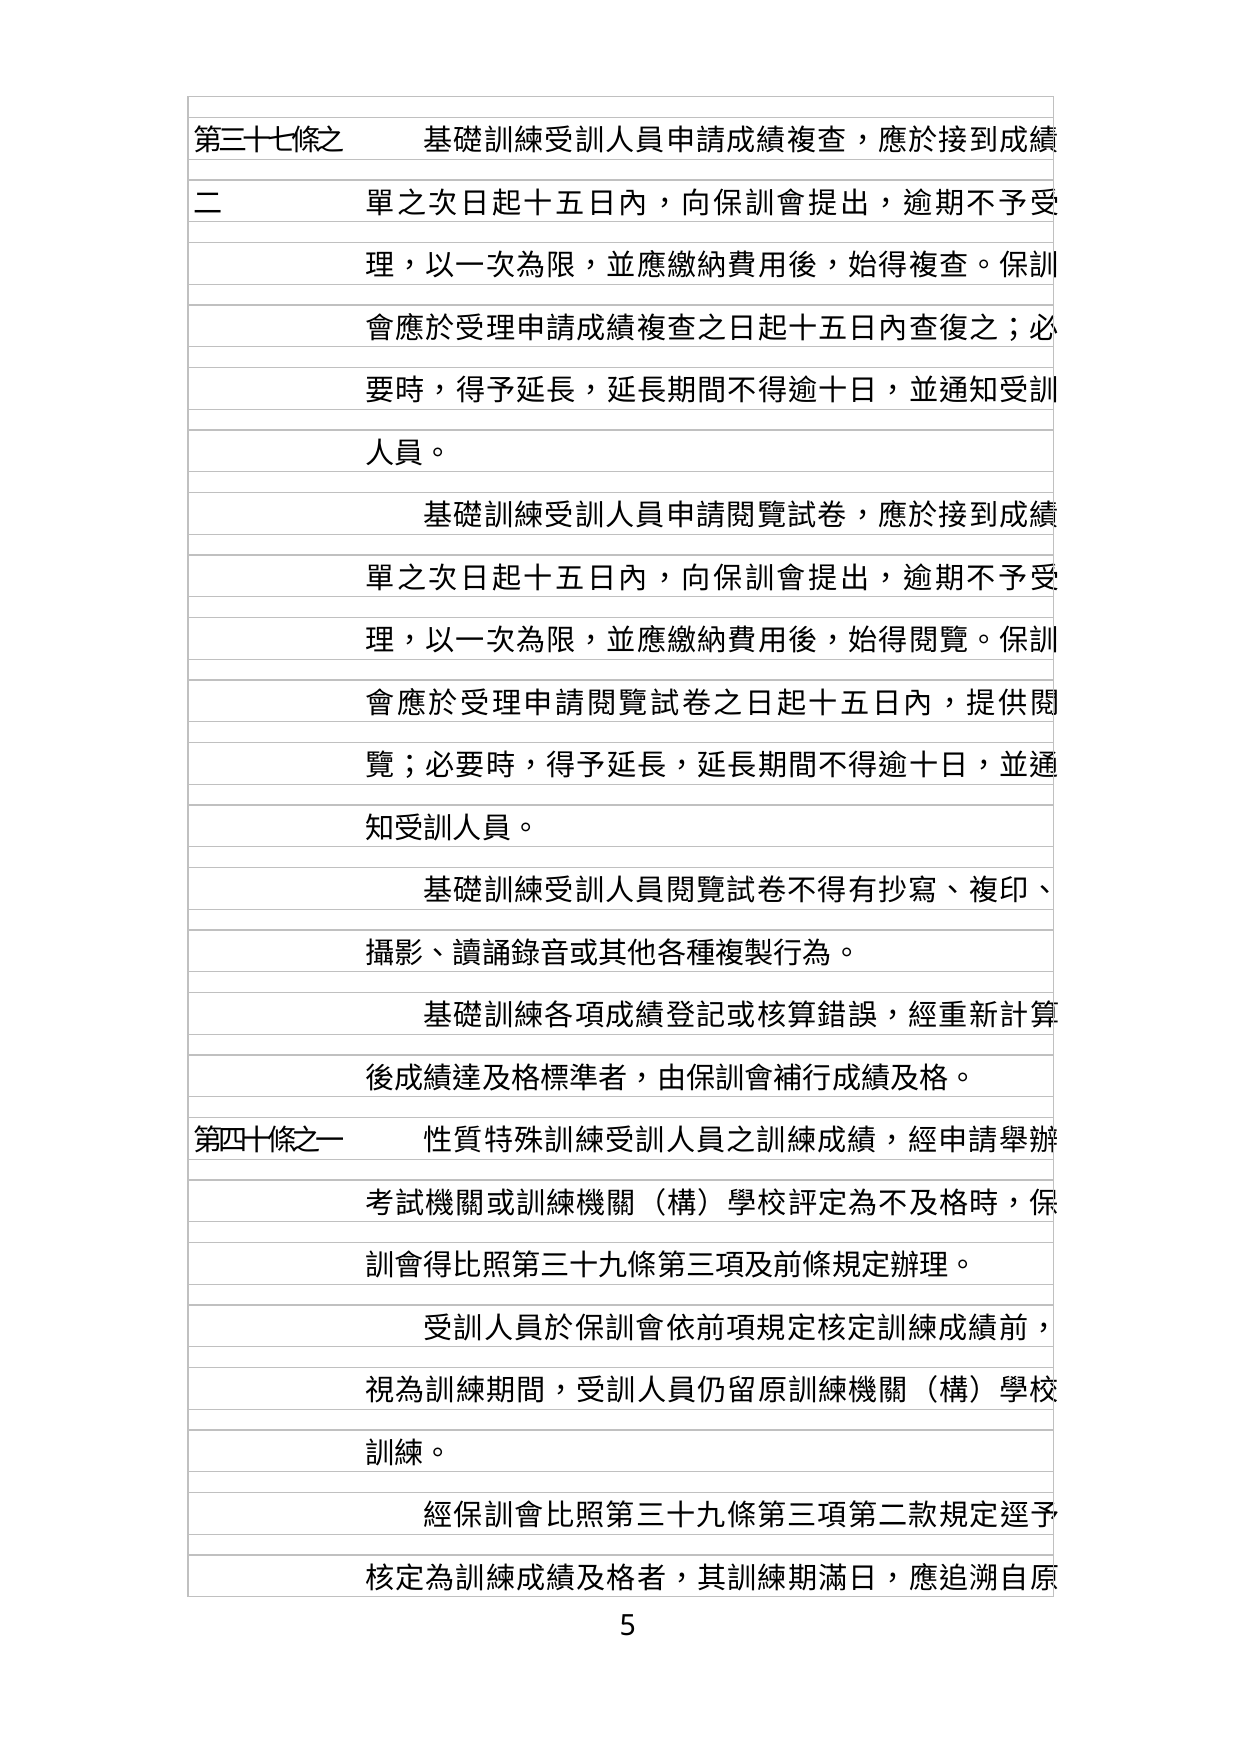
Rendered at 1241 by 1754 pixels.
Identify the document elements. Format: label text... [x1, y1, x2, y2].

table_cell 性質特殊訓練受訓人員之訓練成績，經申請舉辦考試機關或訓練機關（構）學校評定為不及格時，保訓會得比照第三十九條第三項及前條規定辦理。 受訓人員於保訓會依前項規定核定訓練成績前，視為訓練期間，受訓人員仍留原訓練機關（構）學校訓練。 經保訓會比照第三十九條第三項第二款規定逕予核定為訓練成績及格者，其訓練期滿日，應追溯自原訓期屆滿日生效。但准予延長訓練期滿且經核定訓練成績及格者，應追溯至延長訓練期滿日生效。 採集中訓練之性質特殊訓練，比照第三十九條第三項第二款准予延長訓練期間者，得自保訓會准予延長訓練文到次日起停止訓練，並由訓練機關（構）學校另行通知受訓人員依規定參加下一期訓練，且依參加訓練當年度訓練計畫辦理。 [366, 1222, 1053, 1242]
table_cell [189, 306, 366, 346]
table_cell 基礎訓練受訓人員申請成績複查，應於接到成績單之次日起十五日內，向保訓會提出，逾期不予受理，以一次為限，並應繳納費用後，始得複查。保訓會應於受理申請成績複查之日起十五日內查復之；必要時，得予延長，延長期間不得逾十日，並通知受訓人員。 基礎訓練受訓人員申請閱覽試卷，應於接到成績單之次日起十五日內，向保訓會提出，逾期不予受理，以一次為限，並應繳納費用後，始得閱覽。保訓會應於受理申請閱覽試卷之日起十五日內，提供閱覽；必要時，得予延長，延長期間不得逾十日，並通知受訓人員。 基礎訓練受訓人員閱覽試卷不得有抄寫、複印、攝影、讀誦錄音或其他各種複製行為。 基礎訓練各項成績登記或核算錯誤，經重新計算後成績達及格標準者，由保訓會補行成績及格。 [366, 910, 1053, 929]
table_cell 性質特殊訓練受訓人員之訓練成績，經申請舉辦考試機關或訓練機關（構）學校評定為不及格時，保訓會得比照第三十九條第三項及前條規定辦理。 受訓人員於保訓會依前項規定核定訓練成績前，視為訓練期間，受訓人員仍留原訓練機關（構）學校訓練。 經保訓會比照第三十九條第三項第二款規定逕予核定為訓練成績及格者，其訓練期滿日，應追溯自原訓期屆滿日生效。但准予延長訓練期滿且經核定訓練成績及格者，應追溯至延長訓練期滿日生效。 採集中訓練之性質特殊訓練，比照第三十九條第三項第二款准予延長訓練期間者，得自保訓會准予延長訓練文到次日起停止訓練，並由訓練機關（構）學校另行通知受訓人員依規定參加下一期訓練，且依參加訓練當年度訓練計畫辦理。 [366, 1493, 1053, 1534]
table_cell 基礎訓練受訓人員申請成績複查，應於接到成績單之次日起十五日內，向保訓會提出，逾期不予受理，以一次為限，並應繳納費用後，始得複查。保訓會應於受理申請成績複查之日起十五日內查復之；必要時，得予延長，延長期間不得逾十日，並通知受訓人員。 基礎訓練受訓人員申請閱覽試卷，應於接到成績單之次日起十五日內，向保訓會提出，逾期不予受理，以一次為限，並應繳納費用後，始得閱覽。保訓會應於受理申請閱覽試卷之日起十五日內，提供閱覽；必要時，得予延長，延長期間不得逾十日，並通知受訓人員。 基礎訓練受訓人員閱覽試卷不得有抄寫、複印、攝影、讀誦錄音或其他各種複製行為。 基礎訓練各項成績登記或核算錯誤，經重新計算後成績達及格標準者，由保訓會補行成績及格。 [366, 97, 1053, 117]
table_cell [189, 1347, 366, 1367]
table_cell [189, 410, 366, 429]
table_cell [189, 431, 366, 471]
table_cell [189, 681, 366, 721]
table_cell 基礎訓練受訓人員申請成績複查，應於接到成績單之次日起十五日內，向保訓會提出，逾期不予受理，以一次為限，並應繳納費用後，始得複查。保訓會應於受理申請成績複查之日起十五日內查復之；必要時，得予延長，延長期間不得逾十日，並通知受訓人員。 基礎訓練受訓人員申請閱覽試卷，應於接到成績單之次日起十五日內，向保訓會提出，逾期不予受理，以一次為限，並應繳納費用後，始得閱覽。保訓會應於受理申請閱覽試卷之日起十五日內，提供閱覽；必要時，得予延長，延長期間不得逾十日，並通知受訓人員。 基礎訓練受訓人員閱覽試卷不得有抄寫、複印、攝影、讀誦錄音或其他各種複製行為。 基礎訓練各項成績登記或核算錯誤，經重新計算後成績達及格標準者，由保訓會補行成績及格。 [366, 347, 1053, 367]
table_cell 基礎訓練受訓人員申請成績複查，應於接到成績單之次日起十五日內，向保訓會提出，逾期不予受理，以一次為限，並應繳納費用後，始得複查。保訓會應於受理申請成績複查之日起十五日內查復之；必要時，得予延長，延長期間不得逾十日，並通知受訓人員。 基礎訓練受訓人員申請閱覽試卷，應於接到成績單之次日起十五日內，向保訓會提出，逾期不予受理，以一次為限，並應繳納費用後，始得閱覽。保訓會應於受理申請閱覽試卷之日起十五日內，提供閱覽；必要時，得予延長，延長期間不得逾十日，並通知受訓人員。 基礎訓練受訓人員閱覽試卷不得有抄寫、複印、攝影、讀誦錄音或其他各種複製行為。 基礎訓練各項成績登記或核算錯誤，經重新計算後成績達及格標準者，由保訓會補行成績及格。 [366, 493, 1053, 534]
table_cell 基礎訓練受訓人員申請成績複查，應於接到成績單之次日起十五日內，向保訓會提出，逾期不予受理，以一次為限，並應繳納費用後，始得複查。保訓會應於受理申請成績複查之日起十五日內查復之；必要時，得予延長，延長期間不得逾十日，並通知受訓人員。 基礎訓練受訓人員申請閱覽試卷，應於接到成績單之次日起十五日內，向保訓會提出，逾期不予受理，以一次為限，並應繳納費用後，始得閱覽。保訓會應於受理申請閱覽試卷之日起十五日內，提供閱覽；必要時，得予延長，延長期間不得逾十日，並通知受訓人員。 基礎訓練受訓人員閱覽試卷不得有抄寫、複印、攝影、讀誦錄音或其他各種複製行為。 基礎訓練各項成績登記或核算錯誤，經重新計算後成績達及格標準者，由保訓會補行成績及格。 [366, 972, 1053, 992]
table_cell [189, 1160, 366, 1179]
table_cell 基礎訓練受訓人員申請成績複查，應於接到成績單之次日起十五日內，向保訓會提出，逾期不予受理，以一次為限，並應繳納費用後，始得複查。保訓會應於受理申請成績複查之日起十五日內查復之；必要時，得予延長，延長期間不得逾十日，並通知受訓人員。 基礎訓練受訓人員申請閱覽試卷，應於接到成績單之次日起十五日內，向保訓會提出，逾期不予受理，以一次為限，並應繳納費用後，始得閱覽。保訓會應於受理申請閱覽試卷之日起十五日內，提供閱覽；必要時，得予延長，延長期間不得逾十日，並通知受訓人員。 基礎訓練受訓人員閱覽試卷不得有抄寫、複印、攝影、讀誦錄音或其他各種複製行為。 基礎訓練各項成績登記或核算錯誤，經重新計算後成績達及格標準者，由保訓會補行成績及格。 [366, 243, 1053, 284]
table_cell 基礎訓練受訓人員申請成績複查，應於接到成績單之次日起十五日內，向保訓會提出，逾期不予受理，以一次為限，並應繳納費用後，始得複查。保訓會應於受理申請成績複查之日起十五日內查復之；必要時，得予延長，延長期間不得逾十日，並通知受訓人員。 基礎訓練受訓人員申請閱覽試卷，應於接到成績單之次日起十五日內，向保訓會提出，逾期不予受理，以一次為限，並應繳納費用後，始得閱覽。保訓會應於受理申請閱覽試卷之日起十五日內，提供閱覽；必要時，得予延長，延長期間不得逾十日，並通知受訓人員。 基礎訓練受訓人員閱覽試卷不得有抄寫、複印、攝影、讀誦錄音或其他各種複製行為。 基礎訓練各項成績登記或核算錯誤，經重新計算後成績達及格標準者，由保訓會補行成績及格。 [366, 472, 1053, 492]
table_cell [189, 222, 366, 242]
table_cell 第三十七條之 [189, 118, 366, 159]
table_cell 基礎訓練受訓人員申請成績複查，應於接到成績單之次日起十五日內，向保訓會提出，逾期不予受理，以一次為限，並應繳納費用後，始得複查。保訓會應於受理申請成績複查之日起十五日內查復之；必要時，得予延長，延長期間不得逾十日，並通知受訓人員。 基礎訓練受訓人員申請閱覽試卷，應於接到成績單之次日起十五日內，向保訓會提出，逾期不予受理，以一次為限，並應繳納費用後，始得閱覽。保訓會應於受理申請閱覽試卷之日起十五日內，提供閱覽；必要時，得予延長，延長期間不得逾十日，並通知受訓人員。 基礎訓練受訓人員閱覽試卷不得有抄寫、複印、攝影、讀誦錄音或其他各種複製行為。 基礎訓練各項成績登記或核算錯誤，經重新計算後成績達及格標準者，由保訓會補行成績及格。 [366, 660, 1053, 679]
table_cell 性質特殊訓練受訓人員之訓練成績，經申請舉辦考試機關或訓練機關（構）學校評定為不及格時，保訓會得比照第三十九條第三項及前條規定辦理。 受訓人員於保訓會依前項規定核定訓練成績前，視為訓練期間，受訓人員仍留原訓練機關（構）學校訓練。 經保訓會比照第三十九條第三項第二款規定逕予核定為訓練成績及格者，其訓練期滿日，應追溯自原訓期屆滿日生效。但准予延長訓練期滿且經核定訓練成績及格者，應追溯至延長訓練期滿日生效。 採集中訓練之性質特殊訓練，比照第三十九條第三項第二款准予延長訓練期間者，得自保訓會准予延長訓練文到次日起停止訓練，並由訓練機關（構）學校另行通知受訓人員依規定參加下一期訓練，且依參加訓練當年度訓練計畫辦理。 [366, 1368, 1053, 1409]
table_cell 二 [189, 181, 366, 221]
table_cell [189, 1222, 366, 1242]
table_cell 基礎訓練受訓人員申請成績複查，應於接到成績單之次日起十五日內，向保訓會提出，逾期不予受理，以一次為限，並應繳納費用後，始得複查。保訓會應於受理申請成績複查之日起十五日內查復之；必要時，得予延長，延長期間不得逾十日，並通知受訓人員。 基礎訓練受訓人員申請閱覽試卷，應於接到成績單之次日起十五日內，向保訓會提出，逾期不予受理，以一次為限，並應繳納費用後，始得閱覽。保訓會應於受理申請閱覽試卷之日起十五日內，提供閱覽；必要時，得予延長，延長期間不得逾十日，並通知受訓人員。 基礎訓練受訓人員閱覽試卷不得有抄寫、複印、攝影、讀誦錄音或其他各種複製行為。 基礎訓練各項成績登記或核算錯誤，經重新計算後成績達及格標準者，由保訓會補行成績及格。 [366, 618, 1053, 659]
table_cell 基礎訓練受訓人員申請成績複查，應於接到成績單之次日起十五日內，向保訓會提出，逾期不予受理，以一次為限，並應繳納費用後，始得複查。保訓會應於受理申請成績複查之日起十五日內查復之；必要時，得予延長，延長期間不得逾十日，並通知受訓人員。 基礎訓練受訓人員申請閱覽試卷，應於接到成績單之次日起十五日內，向保訓會提出，逾期不予受理，以一次為限，並應繳納費用後，始得閱覽。保訓會應於受理申請閱覽試卷之日起十五日內，提供閱覽；必要時，得予延長，延長期間不得逾十日，並通知受訓人員。 基礎訓練受訓人員閱覽試卷不得有抄寫、複印、攝影、讀誦錄音或其他各種複製行為。 基礎訓練各項成績登記或核算錯誤，經重新計算後成績達及格標準者，由保訓會補行成績及格。 [366, 410, 1053, 429]
table_cell [189, 910, 366, 929]
table_cell 性質特殊訓練受訓人員之訓練成績，經申請舉辦考試機關或訓練機關（構）學校評定為不及格時，保訓會得比照第三十九條第三項及前條規定辦理。 受訓人員於保訓會依前項規定核定訓練成績前，視為訓練期間，受訓人員仍留原訓練機關（構）學校訓練。 經保訓會比照第三十九條第三項第二款規定逕予核定為訓練成績及格者，其訓練期滿日，應追溯自原訓期屆滿日生效。但准予延長訓練期滿且經核定訓練成績及格者，應追溯至延長訓練期滿日生效。 採集中訓練之性質特殊訓練，比照第三十九條第三項第二款准予延長訓練期間者，得自保訓會准予延長訓練文到次日起停止訓練，並由訓練機關（構）學校另行通知受訓人員依規定參加下一期訓練，且依參加訓練當年度訓練計畫辦理。 [366, 1535, 1053, 1554]
table_cell 基礎訓練受訓人員申請成績複查，應於接到成績單之次日起十五日內，向保訓會提出，逾期不予受理，以一次為限，並應繳納費用後，始得複查。保訓會應於受理申請成績複查之日起十五日內查復之；必要時，得予延長，延長期間不得逾十日，並通知受訓人員。 基礎訓練受訓人員申請閱覽試卷，應於接到成績單之次日起十五日內，向保訓會提出，逾期不予受理，以一次為限，並應繳納費用後，始得閱覽。保訓會應於受理申請閱覽試卷之日起十五日內，提供閱覽；必要時，得予延長，延長期間不得逾十日，並通知受訓人員。 基礎訓練受訓人員閱覽試卷不得有抄寫、複印、攝影、讀誦錄音或其他各種複製行為。 基礎訓練各項成績登記或核算錯誤，經重新計算後成績達及格標準者，由保訓會補行成績及格。 [366, 806, 1053, 846]
table_cell [189, 660, 366, 679]
table_cell 基礎訓練受訓人員申請成績複查，應於接到成績單之次日起十五日內，向保訓會提出，逾期不予受理，以一次為限，並應繳納費用後，始得複查。保訓會應於受理申請成績複查之日起十五日內查復之；必要時，得予延長，延長期間不得逾十日，並通知受訓人員。 基礎訓練受訓人員申請閱覽試卷，應於接到成績單之次日起十五日內，向保訓會提出，逾期不予受理，以一次為限，並應繳納費用後，始得閱覽。保訓會應於受理申請閱覽試卷之日起十五日內，提供閱覽；必要時，得予延長，延長期間不得逾十日，並通知受訓人員。 基礎訓練受訓人員閱覽試卷不得有抄寫、複印、攝影、讀誦錄音或其他各種複製行為。 基礎訓練各項成績登記或核算錯誤，經重新計算後成績達及格標準者，由保訓會補行成績及格。 [366, 285, 1053, 304]
table_cell [189, 1097, 366, 1117]
table_cell 性質特殊訓練受訓人員之訓練成績，經申請舉辦考試機關或訓練機關（構）學校評定為不及格時，保訓會得比照第三十九條第三項及前條規定辦理。 受訓人員於保訓會依前項規定核定訓練成績前，視為訓練期間，受訓人員仍留原訓練機關（構）學校訓練。 經保訓會比照第三十九條第三項第二款規定逕予核定為訓練成績及格者，其訓練期滿日，應追溯自原訓期屆滿日生效。但准予延長訓練期滿且經核定訓練成績及格者，應追溯至延長訓練期滿日生效。 採集中訓練之性質特殊訓練，比照第三十九條第三項第二款准予延長訓練期間者，得自保訓會准予延長訓練文到次日起停止訓練，並由訓練機關（構）學校另行通知受訓人員依規定參加下一期訓練，且依參加訓練當年度訓練計畫辦理。 [1054, 1096, 1067, 1596]
table_cell [189, 1556, 366, 1596]
table_cell [189, 1368, 366, 1409]
table_cell 基礎訓練受訓人員申請成績複查，應於接到成績單之次日起十五日內，向保訓會提出，逾期不予受理，以一次為限，並應繳納費用後，始得複查。保訓會應於受理申請成績複查之日起十五日內查復之；必要時，得予延長，延長期間不得逾十日，並通知受訓人員。 基礎訓練受訓人員申請閱覽試卷，應於接到成績單之次日起十五日內，向保訓會提出，逾期不予受理，以一次為限，並應繳納費用後，始得閱覽。保訓會應於受理申請閱覽試卷之日起十五日內，提供閱覽；必要時，得予延長，延長期間不得逾十日，並通知受訓人員。 基礎訓練受訓人員閱覽試卷不得有抄寫、複印、攝影、讀誦錄音或其他各種複製行為。 基礎訓練各項成績登記或核算錯誤，經重新計算後成績達及格標準者，由保訓會補行成績及格。 [366, 535, 1053, 554]
table_cell [189, 1431, 366, 1471]
table_cell [189, 160, 366, 179]
table_cell [189, 722, 366, 742]
table_cell [189, 847, 366, 867]
table_cell 性質特殊訓練受訓人員之訓練成績，經申請舉辦考試機關或訓練機關（構）學校評定為不及格時，保訓會得比照第三十九條第三項及前條規定辦理。 受訓人員於保訓會依前項規定核定訓練成績前，視為訓練期間，受訓人員仍留原訓練機關（構）學校訓練。 經保訓會比照第三十九條第三項第二款規定逕予核定為訓練成績及格者，其訓練期滿日，應追溯自原訓期屆滿日生效。但准予延長訓練期滿且經核定訓練成績及格者，應追溯至延長訓練期滿日生效。 採集中訓練之性質特殊訓練，比照第三十九條第三項第二款准予延長訓練期間者，得自保訓會准予延長訓練文到次日起停止訓練，並由訓練機關（構）學校另行通知受訓人員依規定參加下一期訓練，且依參加訓練當年度訓練計畫辦理。 [366, 1160, 1053, 1179]
table_cell [189, 972, 366, 992]
table_cell 性質特殊訓練受訓人員之訓練成績，經申請舉辦考試機關或訓練機關（構）學校評定為不及格時，保訓會得比照第三十九條第三項及前條規定辦理。 受訓人員於保訓會依前項規定核定訓練成績前，視為訓練期間，受訓人員仍留原訓練機關（構）學校訓練。 經保訓會比照第三十九條第三項第二款規定逕予核定為訓練成績及格者，其訓練期滿日，應追溯自原訓期屆滿日生效。但准予延長訓練期滿且經核定訓練成績及格者，應追溯至延長訓練期滿日生效。 採集中訓練之性質特殊訓練，比照第三十九條第三項第二款准予延長訓練期間者，得自保訓會准予延長訓練文到次日起停止訓練，並由訓練機關（構）學校另行通知受訓人員依規定參加下一期訓練，且依參加訓練當年度訓練計畫辦理。 [366, 1285, 1053, 1304]
table_cell 基礎訓練受訓人員申請成績複查，應於接到成績單之次日起十五日內，向保訓會提出，逾期不予受理，以一次為限，並應繳納費用後，始得複查。保訓會應於受理申請成績複查之日起十五日內查復之；必要時，得予延長，延長期間不得逾十日，並通知受訓人員。 基礎訓練受訓人員申請閱覽試卷，應於接到成績單之次日起十五日內，向保訓會提出，逾期不予受理，以一次為限，並應繳納費用後，始得閱覽。保訓會應於受理申請閱覽試卷之日起十五日內，提供閱覽；必要時，得予延長，延長期間不得逾十日，並通知受訓人員。 基礎訓練受訓人員閱覽試卷不得有抄寫、複印、攝影、讀誦錄音或其他各種複製行為。 基礎訓練各項成績登記或核算錯誤，經重新計算後成績達及格標準者，由保訓會補行成績及格。 [366, 556, 1053, 596]
table_cell 基礎訓練受訓人員申請成績複查，應於接到成績單之次日起十五日內，向保訓會提出，逾期不予受理，以一次為限，並應繳納費用後，始得複查。保訓會應於受理申請成績複查之日起十五日內查復之；必要時，得予延長，延長期間不得逾十日，並通知受訓人員。 基礎訓練受訓人員申請閱覽試卷，應於接到成績單之次日起十五日內，向保訓會提出，逾期不予受理，以一次為限，並應繳納費用後，始得閱覽。保訓會應於受理申請閱覽試卷之日起十五日內，提供閱覽；必要時，得予延長，延長期間不得逾十日，並通知受訓人員。 基礎訓練受訓人員閱覽試卷不得有抄寫、複印、攝影、讀誦錄音或其他各種複製行為。 基礎訓練各項成績登記或核算錯誤，經重新計算後成績達及格標準者，由保訓會補行成績及格。 [366, 118, 1053, 159]
table_cell 基礎訓練受訓人員申請成績複查，應於接到成績單之次日起十五日內，向保訓會提出，逾期不予受理，以一次為限，並應繳納費用後，始得複查。保訓會應於受理申請成績複查之日起十五日內查復之；必要時，得予延長，延長期間不得逾十日，並通知受訓人員。 基礎訓練受訓人員申請閱覽試卷，應於接到成績單之次日起十五日內，向保訓會提出，逾期不予受理，以一次為限，並應繳納費用後，始得閱覽。保訓會應於受理申請閱覽試卷之日起十五日內，提供閱覽；必要時，得予延長，延長期間不得逾十日，並通知受訓人員。 基礎訓練受訓人員閱覽試卷不得有抄寫、複印、攝影、讀誦錄音或其他各種複製行為。 基礎訓練各項成績登記或核算錯誤，經重新計算後成績達及格標準者，由保訓會補行成績及格。 [1054, 96, 1067, 1096]
table_cell 性質特殊訓練受訓人員之訓練成績，經申請舉辦考試機關或訓練機關（構）學校評定為不及格時，保訓會得比照第三十九條第三項及前條規定辦理。 受訓人員於保訓會依前項規定核定訓練成績前，視為訓練期間，受訓人員仍留原訓練機關（構）學校訓練。 經保訓會比照第三十九條第三項第二款規定逕予核定為訓練成績及格者，其訓練期滿日，應追溯自原訓期屆滿日生效。但准予延長訓練期滿且經核定訓練成績及格者，應追溯至延長訓練期滿日生效。 採集中訓練之性質特殊訓練，比照第三十九條第三項第二款准予延長訓練期間者，得自保訓會准予延長訓練文到次日起停止訓練，並由訓練機關（構）學校另行通知受訓人員依規定參加下一期訓練，且依參加訓練當年度訓練計畫辦理。 [366, 1347, 1053, 1367]
table_cell 性質特殊訓練受訓人員之訓練成績，經申請舉辦考試機關或訓練機關（構）學校評定為不及格時，保訓會得比照第三十九條第三項及前條規定辦理。 受訓人員於保訓會依前項規定核定訓練成績前，視為訓練期間，受訓人員仍留原訓練機關（構）學校訓練。 經保訓會比照第三十九條第三項第二款規定逕予核定為訓練成績及格者，其訓練期滿日，應追溯自原訓期屆滿日生效。但准予延長訓練期滿且經核定訓練成績及格者，應追溯至延長訓練期滿日生效。 採集中訓練之性質特殊訓練，比照第三十九條第三項第二款准予延長訓練期間者，得自保訓會准予延長訓練文到次日起停止訓練，並由訓練機關（構）學校另行通知受訓人員依規定參加下一期訓練，且依參加訓練當年度訓練計畫辦理。 [366, 1181, 1053, 1221]
table_cell 基礎訓練受訓人員申請成績複查，應於接到成績單之次日起十五日內，向保訓會提出，逾期不予受理，以一次為限，並應繳納費用後，始得複查。保訓會應於受理申請成績複查之日起十五日內查復之；必要時，得予延長，延長期間不得逾十日，並通知受訓人員。 基礎訓練受訓人員申請閱覽試卷，應於接到成績單之次日起十五日內，向保訓會提出，逾期不予受理，以一次為限，並應繳納費用後，始得閱覽。保訓會應於受理申請閱覽試卷之日起十五日內，提供閱覽；必要時，得予延長，延長期間不得逾十日，並通知受訓人員。 基礎訓練受訓人員閱覽試卷不得有抄寫、複印、攝影、讀誦錄音或其他各種複製行為。 基礎訓練各項成績登記或核算錯誤，經重新計算後成績達及格標準者，由保訓會補行成績及格。 [366, 1056, 1053, 1096]
table_cell 性質特殊訓練受訓人員之訓練成績，經申請舉辦考試機關或訓練機關（構）學校評定為不及格時，保訓會得比照第三十九條第三項及前條規定辦理。 受訓人員於保訓會依前項規定核定訓練成績前，視為訓練期間，受訓人員仍留原訓練機關（構）學校訓練。 經保訓會比照第三十九條第三項第二款規定逕予核定為訓練成績及格者，其訓練期滿日，應追溯自原訓期屆滿日生效。但准予延長訓練期滿且經核定訓練成績及格者，應追溯至延長訓練期滿日生效。 採集中訓練之性質特殊訓練，比照第三十九條第三項第二款准予延長訓練期間者，得自保訓會准予延長訓練文到次日起停止訓練，並由訓練機關（構）學校另行通知受訓人員依規定參加下一期訓練，且依參加訓練當年度訓練計畫辦理。 [366, 1097, 1053, 1117]
table_cell 基礎訓練受訓人員申請成績複查，應於接到成績單之次日起十五日內，向保訓會提出，逾期不予受理，以一次為限，並應繳納費用後，始得複查。保訓會應於受理申請成績複查之日起十五日內查復之；必要時，得予延長，延長期間不得逾十日，並通知受訓人員。 基礎訓練受訓人員申請閱覽試卷，應於接到成績單之次日起十五日內，向保訓會提出，逾期不予受理，以一次為限，並應繳納費用後，始得閱覽。保訓會應於受理申請閱覽試卷之日起十五日內，提供閱覽；必要時，得予延長，延長期間不得逾十日，並通知受訓人員。 基礎訓練受訓人員閱覽試卷不得有抄寫、複印、攝影、讀誦錄音或其他各種複製行為。 基礎訓練各項成績登記或核算錯誤，經重新計算後成績達及格標準者，由保訓會補行成績及格。 [366, 785, 1053, 804]
table_cell [189, 1410, 366, 1429]
table_cell [189, 1285, 366, 1304]
table_cell [189, 597, 366, 617]
table_cell [189, 868, 366, 909]
table_cell [189, 285, 366, 304]
table_cell [189, 806, 366, 846]
table_cell 基礎訓練受訓人員申請成績複查，應於接到成績單之次日起十五日內，向保訓會提出，逾期不予受理，以一次為限，並應繳納費用後，始得複查。保訓會應於受理申請成績複查之日起十五日內查復之；必要時，得予延長，延長期間不得逾十日，並通知受訓人員。 基礎訓練受訓人員申請閱覽試卷，應於接到成績單之次日起十五日內，向保訓會提出，逾期不予受理，以一次為限，並應繳納費用後，始得閱覽。保訓會應於受理申請閱覽試卷之日起十五日內，提供閱覽；必要時，得予延長，延長期間不得逾十日，並通知受訓人員。 基礎訓練受訓人員閱覽試卷不得有抄寫、複印、攝影、讀誦錄音或其他各種複製行為。 基礎訓練各項成績登記或核算錯誤，經重新計算後成績達及格標準者，由保訓會補行成績及格。 [366, 306, 1053, 346]
table_cell 基礎訓練受訓人員申請成績複查，應於接到成績單之次日起十五日內，向保訓會提出，逾期不予受理，以一次為限，並應繳納費用後，始得複查。保訓會應於受理申請成績複查之日起十五日內查復之；必要時，得予延長，延長期間不得逾十日，並通知受訓人員。 基礎訓練受訓人員申請閱覽試卷，應於接到成績單之次日起十五日內，向保訓會提出，逾期不予受理，以一次為限，並應繳納費用後，始得閱覽。保訓會應於受理申請閱覽試卷之日起十五日內，提供閱覽；必要時，得予延長，延長期間不得逾十日，並通知受訓人員。 基礎訓練受訓人員閱覽試卷不得有抄寫、複印、攝影、讀誦錄音或其他各種複製行為。 基礎訓練各項成績登記或核算錯誤，經重新計算後成績達及格標準者，由保訓會補行成績及格。 [366, 931, 1053, 971]
table_cell 性質特殊訓練受訓人員之訓練成績，經申請舉辦考試機關或訓練機關（構）學校評定為不及格時，保訓會得比照第三十九條第三項及前條規定辦理。 受訓人員於保訓會依前項規定核定訓練成績前，視為訓練期間，受訓人員仍留原訓練機關（構）學校訓練。 經保訓會比照第三十九條第三項第二款規定逕予核定為訓練成績及格者，其訓練期滿日，應追溯自原訓期屆滿日生效。但准予延長訓練期滿且經核定訓練成績及格者，應追溯至延長訓練期滿日生效。 採集中訓練之性質特殊訓練，比照第三十九條第三項第二款准予延長訓練期間者，得自保訓會准予延長訓練文到次日起停止訓練，並由訓練機關（構）學校另行通知受訓人員依規定參加下一期訓練，且依參加訓練當年度訓練計畫辦理。 [366, 1118, 1053, 1159]
table_cell [189, 556, 366, 596]
table_cell 基礎訓練受訓人員申請成績複查，應於接到成績單之次日起十五日內，向保訓會提出，逾期不予受理，以一次為限，並應繳納費用後，始得複查。保訓會應於受理申請成績複查之日起十五日內查復之；必要時，得予延長，延長期間不得逾十日，並通知受訓人員。 基礎訓練受訓人員申請閱覽試卷，應於接到成績單之次日起十五日內，向保訓會提出，逾期不予受理，以一次為限，並應繳納費用後，始得閱覽。保訓會應於受理申請閱覽試卷之日起十五日內，提供閱覽；必要時，得予延長，延長期間不得逾十日，並通知受訓人員。 基礎訓練受訓人員閱覽試卷不得有抄寫、複印、攝影、讀誦錄音或其他各種複製行為。 基礎訓練各項成績登記或核算錯誤，經重新計算後成績達及格標準者，由保訓會補行成績及格。 [366, 181, 1053, 221]
table_cell 基礎訓練受訓人員申請成績複查，應於接到成績單之次日起十五日內，向保訓會提出，逾期不予受理，以一次為限，並應繳納費用後，始得複查。保訓會應於受理申請成績複查之日起十五日內查復之；必要時，得予延長，延長期間不得逾十日，並通知受訓人員。 基礎訓練受訓人員申請閱覽試卷，應於接到成績單之次日起十五日內，向保訓會提出，逾期不予受理，以一次為限，並應繳納費用後，始得閱覽。保訓會應於受理申請閱覽試卷之日起十五日內，提供閱覽；必要時，得予延長，延長期間不得逾十日，並通知受訓人員。 基礎訓練受訓人員閱覽試卷不得有抄寫、複印、攝影、讀誦錄音或其他各種複製行為。 基礎訓練各項成績登記或核算錯誤，經重新計算後成績達及格標準者，由保訓會補行成績及格。 [366, 222, 1053, 242]
table_cell 性質特殊訓練受訓人員之訓練成績，經申請舉辦考試機關或訓練機關（構）學校評定為不及格時，保訓會得比照第三十九條第三項及前條規定辦理。 受訓人員於保訓會依前項規定核定訓練成績前，視為訓練期間，受訓人員仍留原訓練機關（構）學校訓練。 經保訓會比照第三十九條第三項第二款規定逕予核定為訓練成績及格者，其訓練期滿日，應追溯自原訓期屆滿日生效。但准予延長訓練期滿且經核定訓練成績及格者，應追溯至延長訓練期滿日生效。 採集中訓練之性質特殊訓練，比照第三十九條第三項第二款准予延長訓練期間者，得自保訓會准予延長訓練文到次日起停止訓練，並由訓練機關（構）學校另行通知受訓人員依規定參加下一期訓練，且依參加訓練當年度訓練計畫辦理。 [366, 1243, 1053, 1284]
table_cell [189, 1243, 366, 1284]
table_cell [189, 493, 366, 534]
table_cell 性質特殊訓練受訓人員之訓練成績，經申請舉辦考試機關或訓練機關（構）學校評定為不及格時，保訓會得比照第三十九條第三項及前條規定辦理。 受訓人員於保訓會依前項規定核定訓練成績前，視為訓練期間，受訓人員仍留原訓練機關（構）學校訓練。 經保訓會比照第三十九條第三項第二款規定逕予核定為訓練成績及格者，其訓練期滿日，應追溯自原訓期屆滿日生效。但准予延長訓練期滿且經核定訓練成績及格者，應追溯至延長訓練期滿日生效。 採集中訓練之性質特殊訓練，比照第三十九條第三項第二款准予延長訓練期間者，得自保訓會准予延長訓練文到次日起停止訓練，並由訓練機關（構）學校另行通知受訓人員依規定參加下一期訓練，且依參加訓練當年度訓練計畫辦理。 [366, 1306, 1053, 1346]
table_cell [189, 993, 366, 1034]
table_cell 性質特殊訓練受訓人員之訓練成績，經申請舉辦考試機關或訓練機關（構）學校評定為不及格時，保訓會得比照第三十九條第三項及前條規定辦理。 受訓人員於保訓會依前項規定核定訓練成績前，視為訓練期間，受訓人員仍留原訓練機關（構）學校訓練。 經保訓會比照第三十九條第三項第二款規定逕予核定為訓練成績及格者，其訓練期滿日，應追溯自原訓期屆滿日生效。但准予延長訓練期滿且經核定訓練成績及格者，應追溯至延長訓練期滿日生效。 採集中訓練之性質特殊訓練，比照第三十九條第三項第二款准予延長訓練期間者，得自保訓會准予延長訓練文到次日起停止訓練，並由訓練機關（構）學校另行通知受訓人員依規定參加下一期訓練，且依參加訓練當年度訓練計畫辦理。 [366, 1410, 1053, 1429]
table_cell 性質特殊訓練受訓人員之訓練成績，經申請舉辦考試機關或訓練機關（構）學校評定為不及格時，保訓會得比照第三十九條第三項及前條規定辦理。 受訓人員於保訓會依前項規定核定訓練成績前，視為訓練期間，受訓人員仍留原訓練機關（構）學校訓練。 經保訓會比照第三十九條第三項第二款規定逕予核定為訓練成績及格者，其訓練期滿日，應追溯自原訓期屆滿日生效。但准予延長訓練期滿且經核定訓練成績及格者，應追溯至延長訓練期滿日生效。 採集中訓練之性質特殊訓練，比照第三十九條第三項第二款准予延長訓練期間者，得自保訓會准予延長訓練文到次日起停止訓練，並由訓練機關（構）學校另行通知受訓人員依規定參加下一期訓練，且依參加訓練當年度訓練計畫辦理。 [366, 1431, 1053, 1471]
table_cell 基礎訓練受訓人員申請成績複查，應於接到成績單之次日起十五日內，向保訓會提出，逾期不予受理，以一次為限，並應繳納費用後，始得複查。保訓會應於受理申請成績複查之日起十五日內查復之；必要時，得予延長，延長期間不得逾十日，並通知受訓人員。 基礎訓練受訓人員申請閱覽試卷，應於接到成績單之次日起十五日內，向保訓會提出，逾期不予受理，以一次為限，並應繳納費用後，始得閱覽。保訓會應於受理申請閱覽試卷之日起十五日內，提供閱覽；必要時，得予延長，延長期間不得逾十日，並通知受訓人員。 基礎訓練受訓人員閱覽試卷不得有抄寫、複印、攝影、讀誦錄音或其他各種複製行為。 基礎訓練各項成績登記或核算錯誤，經重新計算後成績達及格標準者，由保訓會補行成績及格。 [366, 743, 1053, 784]
table_cell [189, 743, 366, 784]
table_cell [189, 785, 366, 804]
table_cell 基礎訓練受訓人員申請成績複查，應於接到成績單之次日起十五日內，向保訓會提出，逾期不予受理，以一次為限，並應繳納費用後，始得複查。保訓會應於受理申請成績複查之日起十五日內查復之；必要時，得予延長，延長期間不得逾十日，並通知受訓人員。 基礎訓練受訓人員申請閱覽試卷，應於接到成績單之次日起十五日內，向保訓會提出，逾期不予受理，以一次為限，並應繳納費用後，始得閱覽。保訓會應於受理申請閱覽試卷之日起十五日內，提供閱覽；必要時，得予延長，延長期間不得逾十日，並通知受訓人員。 基礎訓練受訓人員閱覽試卷不得有抄寫、複印、攝影、讀誦錄音或其他各種複製行為。 基礎訓練各項成績登記或核算錯誤，經重新計算後成績達及格標準者，由保訓會補行成績及格。 [366, 722, 1053, 742]
table_cell 基礎訓練受訓人員申請成績複查，應於接到成績單之次日起十五日內，向保訓會提出，逾期不予受理，以一次為限，並應繳納費用後，始得複查。保訓會應於受理申請成績複查之日起十五日內查復之；必要時，得予延長，延長期間不得逾十日，並通知受訓人員。 基礎訓練受訓人員申請閱覽試卷，應於接到成績單之次日起十五日內，向保訓會提出，逾期不予受理，以一次為限，並應繳納費用後，始得閱覽。保訓會應於受理申請閱覽試卷之日起十五日內，提供閱覽；必要時，得予延長，延長期間不得逾十日，並通知受訓人員。 基礎訓練受訓人員閱覽試卷不得有抄寫、複印、攝影、讀誦錄音或其他各種複製行為。 基礎訓練各項成績登記或核算錯誤，經重新計算後成績達及格標準者，由保訓會補行成績及格。 [366, 368, 1053, 409]
table_cell [189, 97, 366, 117]
table_cell 性質特殊訓練受訓人員之訓練成績，經申請舉辦考試機關或訓練機關（構）學校評定為不及格時，保訓會得比照第三十九條第三項及前條規定辦理。 受訓人員於保訓會依前項規定核定訓練成績前，視為訓練期間，受訓人員仍留原訓練機關（構）學校訓練。 經保訓會比照第三十九條第三項第二款規定逕予核定為訓練成績及格者，其訓練期滿日，應追溯自原訓期屆滿日生效。但准予延長訓練期滿且經核定訓練成績及格者，應追溯至延長訓練期滿日生效。 採集中訓練之性質特殊訓練，比照第三十九條第三項第二款准予延長訓練期間者，得自保訓會准予延長訓練文到次日起停止訓練，並由訓練機關（構）學校另行通知受訓人員依規定參加下一期訓練，且依參加訓練當年度訓練計畫辦理。 [366, 1556, 1053, 1596]
table_cell 基礎訓練受訓人員申請成績複查，應於接到成績單之次日起十五日內，向保訓會提出，逾期不予受理，以一次為限，並應繳納費用後，始得複查。保訓會應於受理申請成績複查之日起十五日內查復之；必要時，得予延長，延長期間不得逾十日，並通知受訓人員。 基礎訓練受訓人員申請閱覽試卷，應於接到成績單之次日起十五日內，向保訓會提出，逾期不予受理，以一次為限，並應繳納費用後，始得閱覽。保訓會應於受理申請閱覽試卷之日起十五日內，提供閱覽；必要時，得予延長，延長期間不得逾十日，並通知受訓人員。 基礎訓練受訓人員閱覽試卷不得有抄寫、複印、攝影、讀誦錄音或其他各種複製行為。 基礎訓練各項成績登記或核算錯誤，經重新計算後成績達及格標準者，由保訓會補行成績及格。 [366, 993, 1053, 1034]
table_cell [189, 1181, 366, 1221]
table_cell 基礎訓練受訓人員申請成績複查，應於接到成績單之次日起十五日內，向保訓會提出，逾期不予受理，以一次為限，並應繳納費用後，始得複查。保訓會應於受理申請成績複查之日起十五日內查復之；必要時，得予延長，延長期間不得逾十日，並通知受訓人員。 基礎訓練受訓人員申請閱覽試卷，應於接到成績單之次日起十五日內，向保訓會提出，逾期不予受理，以一次為限，並應繳納費用後，始得閱覽。保訓會應於受理申請閱覽試卷之日起十五日內，提供閱覽；必要時，得予延長，延長期間不得逾十日，並通知受訓人員。 基礎訓練受訓人員閱覽試卷不得有抄寫、複印、攝影、讀誦錄音或其他各種複製行為。 基礎訓練各項成績登記或核算錯誤，經重新計算後成績達及格標準者，由保訓會補行成績及格。 [366, 868, 1053, 909]
table_cell [189, 618, 366, 659]
table_cell 基礎訓練受訓人員申請成績複查，應於接到成績單之次日起十五日內，向保訓會提出，逾期不予受理，以一次為限，並應繳納費用後，始得複查。保訓會應於受理申請成績複查之日起十五日內查復之；必要時，得予延長，延長期間不得逾十日，並通知受訓人員。 基礎訓練受訓人員申請閱覽試卷，應於接到成績單之次日起十五日內，向保訓會提出，逾期不予受理，以一次為限，並應繳納費用後，始得閱覽。保訓會應於受理申請閱覽試卷之日起十五日內，提供閱覽；必要時，得予延長，延長期間不得逾十日，並通知受訓人員。 基礎訓練受訓人員閱覽試卷不得有抄寫、複印、攝影、讀誦錄音或其他各種複製行為。 基礎訓練各項成績登記或核算錯誤，經重新計算後成績達及格標準者，由保訓會補行成績及格。 [366, 1035, 1053, 1054]
table_cell 基礎訓練受訓人員申請成績複查，應於接到成績單之次日起十五日內，向保訓會提出，逾期不予受理，以一次為限，並應繳納費用後，始得複查。保訓會應於受理申請成績複查之日起十五日內查復之；必要時，得予延長，延長期間不得逾十日，並通知受訓人員。 基礎訓練受訓人員申請閱覽試卷，應於接到成績單之次日起十五日內，向保訓會提出，逾期不予受理，以一次為限，並應繳納費用後，始得閱覽。保訓會應於受理申請閱覽試卷之日起十五日內，提供閱覽；必要時，得予延長，延長期間不得逾十日，並通知受訓人員。 基礎訓練受訓人員閱覽試卷不得有抄寫、複印、攝影、讀誦錄音或其他各種複製行為。 基礎訓練各項成績登記或核算錯誤，經重新計算後成績達及格標準者，由保訓會補行成績及格。 [366, 847, 1053, 867]
table_cell [189, 243, 366, 284]
table_cell [189, 1472, 366, 1492]
table_cell 基礎訓練受訓人員申請成績複查，應於接到成績單之次日起十五日內，向保訓會提出，逾期不予受理，以一次為限，並應繳納費用後，始得複查。保訓會應於受理申請成績複查之日起十五日內查復之；必要時，得予延長，延長期間不得逾十日，並通知受訓人員。 基礎訓練受訓人員申請閱覽試卷，應於接到成績單之次日起十五日內，向保訓會提出，逾期不予受理，以一次為限，並應繳納費用後，始得閱覽。保訓會應於受理申請閱覽試卷之日起十五日內，提供閱覽；必要時，得予延長，延長期間不得逾十日，並通知受訓人員。 基礎訓練受訓人員閱覽試卷不得有抄寫、複印、攝影、讀誦錄音或其他各種複製行為。 基礎訓練各項成績登記或核算錯誤，經重新計算後成績達及格標準者，由保訓會補行成績及格。 [366, 160, 1053, 179]
table_cell [189, 368, 366, 409]
table_cell [189, 1056, 366, 1096]
table_cell 第四十條之一 [189, 1118, 366, 1159]
table_cell [189, 931, 366, 971]
table_cell [189, 472, 366, 492]
table_cell 性質特殊訓練受訓人員之訓練成績，經申請舉辦考試機關或訓練機關（構）學校評定為不及格時，保訓會得比照第三十九條第三項及前條規定辦理。 受訓人員於保訓會依前項規定核定訓練成績前，視為訓練期間，受訓人員仍留原訓練機關（構）學校訓練。 經保訓會比照第三十九條第三項第二款規定逕予核定為訓練成績及格者，其訓練期滿日，應追溯自原訓期屆滿日生效。但准予延長訓練期滿且經核定訓練成績及格者，應追溯至延長訓練期滿日生效。 採集中訓練之性質特殊訓練，比照第三十九條第三項第二款准予延長訓練期間者，得自保訓會准予延長訓練文到次日起停止訓練，並由訓練機關（構）學校另行通知受訓人員依規定參加下一期訓練，且依參加訓練當年度訓練計畫辦理。 [366, 1472, 1053, 1492]
table_cell [189, 1535, 366, 1554]
table_cell 基礎訓練受訓人員申請成績複查，應於接到成績單之次日起十五日內，向保訓會提出，逾期不予受理，以一次為限，並應繳納費用後，始得複查。保訓會應於受理申請成績複查之日起十五日內查復之；必要時，得予延長，延長期間不得逾十日，並通知受訓人員。 基礎訓練受訓人員申請閱覽試卷，應於接到成績單之次日起十五日內，向保訓會提出，逾期不予受理，以一次為限，並應繳納費用後，始得閱覽。保訓會應於受理申請閱覽試卷之日起十五日內，提供閱覽；必要時，得予延長，延長期間不得逾十日，並通知受訓人員。 基礎訓練受訓人員閱覽試卷不得有抄寫、複印、攝影、讀誦錄音或其他各種複製行為。 基礎訓練各項成績登記或核算錯誤，經重新計算後成績達及格標準者，由保訓會補行成績及格。 [366, 597, 1053, 617]
table_cell [189, 535, 366, 554]
table_cell [189, 1035, 366, 1054]
table_cell 基礎訓練受訓人員申請成績複查，應於接到成績單之次日起十五日內，向保訓會提出，逾期不予受理，以一次為限，並應繳納費用後，始得複查。保訓會應於受理申請成績複查之日起十五日內查復之；必要時，得予延長，延長期間不得逾十日，並通知受訓人員。 基礎訓練受訓人員申請閱覽試卷，應於接到成績單之次日起十五日內，向保訓會提出，逾期不予受理，以一次為限，並應繳納費用後，始得閱覽。保訓會應於受理申請閱覽試卷之日起十五日內，提供閱覽；必要時，得予延長，延長期間不得逾十日，並通知受訓人員。 基礎訓練受訓人員閱覽試卷不得有抄寫、複印、攝影、讀誦錄音或其他各種複製行為。 基礎訓練各項成績登記或核算錯誤，經重新計算後成績達及格標準者，由保訓會補行成績及格。 [366, 431, 1053, 471]
table_cell [189, 1306, 366, 1346]
table_cell [189, 1493, 366, 1534]
table_cell 基礎訓練受訓人員申請成績複查，應於接到成績單之次日起十五日內，向保訓會提出，逾期不予受理，以一次為限，並應繳納費用後，始得複查。保訓會應於受理申請成績複查之日起十五日內查復之；必要時，得予延長，延長期間不得逾十日，並通知受訓人員。 基礎訓練受訓人員申請閱覽試卷，應於接到成績單之次日起十五日內，向保訓會提出，逾期不予受理，以一次為限，並應繳納費用後，始得閱覽。保訓會應於受理申請閱覽試卷之日起十五日內，提供閱覽；必要時，得予延長，延長期間不得逾十日，並通知受訓人員。 基礎訓練受訓人員閱覽試卷不得有抄寫、複印、攝影、讀誦錄音或其他各種複製行為。 基礎訓練各項成績登記或核算錯誤，經重新計算後成績達及格標準者，由保訓會補行成績及格。 [366, 681, 1053, 721]
table_cell [189, 347, 366, 367]
